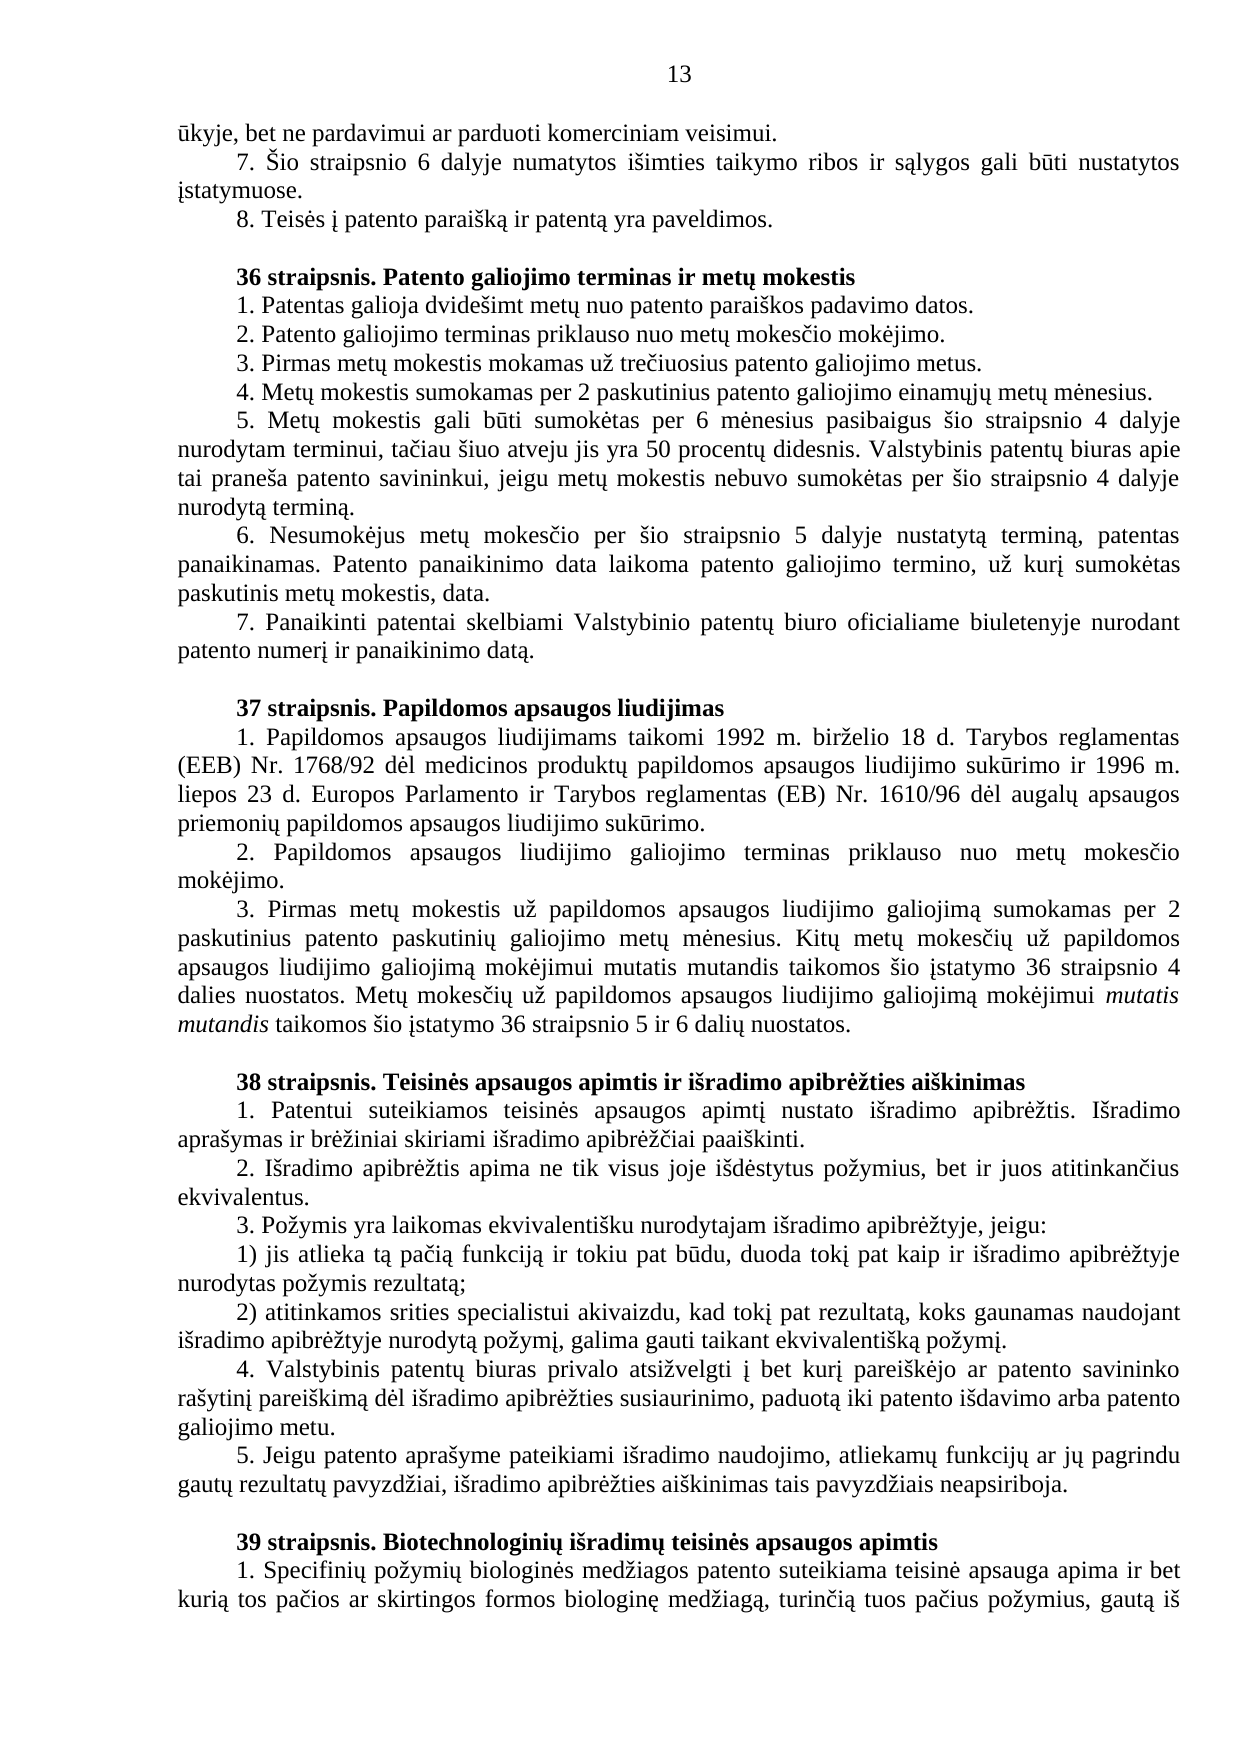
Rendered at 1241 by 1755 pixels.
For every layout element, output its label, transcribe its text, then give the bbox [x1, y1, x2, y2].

text 1. Specifinių požymių biologinės medžiagos patento suteikiama teisinė apsauga apima ir bet kurią tos pačios ar skirtingos formos biologinę medžiagą, turinčią tuos pačius požymius, gautą iš [177, 1556, 1181, 1613]
text 4. Metų mokestis sumokamas per 2 paskutinius patento galiojimo einamųjų metų mėnesius. [177, 377, 1181, 406]
text 8. Teisės į patento paraišką ir patentą yra paveldimos. [177, 204, 1181, 233]
text 1. Patentui suteikiamos teisinės apsaugos apimtį nustato išradimo apibrėžtis. Išradimo aprašymas ir brėžiniai skiriami išradimo apibrėžčiai paaiškinti. [177, 1096, 1181, 1153]
text 5. Jeigu patento aprašyme pateikiami išradimo naudojimo, atliekamų funkcijų ar jų pagrindu gautų rezultatų pavyzdžiai, išradimo apibrėžties aiškinimas tais pavyzdžiais neapsiriboja. [177, 1441, 1181, 1498]
text 5. Metų mokestis gali būti sumokėtas per 6 mėnesius pasibaigus šio straipsnio 4 dalyje nurodytam terminui, tačiau šiuo atveju jis yra 50 procentų didesnis. Valstybinis patentų biuras apie tai praneša patento savininkui, jeigu metų mokestis nebuvo sumokėtas per šio straipsnio 4 dalyje nurodytą terminą. [177, 406, 1181, 521]
text 36 straipsnis. Patento galiojimo terminas ir metų mokestis [177, 262, 1181, 291]
text 39 straipsnis. Biotechnologinių išradimų teisinės apsaugos apimtis [177, 1527, 1181, 1556]
text 2. Papildomos apsaugos liudijimo galiojimo terminas priklauso nuo metų mokesčio mokėjimo. [177, 837, 1181, 894]
text 38 straipsnis. Teisinės apsaugos apimtis ir išradimo apibrėžties aiškinimas [177, 1067, 1181, 1096]
text 6. Nesumokėjus metų mokesčio per šio straipsnio 5 dalyje nustatytą terminą, patentas panaikinamas. Patento panaikinimo data laikoma patento galiojimo termino, už kurį sumokėtas paskutinis metų mokestis, data. [177, 521, 1181, 607]
text 4. Valstybinis patentų biuras privalo atsižvelgti į bet kurį pareiškėjo ar patento savininko rašytinį pareiškimą dėl išradimo apibrėžties susiaurinimo, paduotą iki patento išdavimo arba patento galiojimo metu. [177, 1354, 1181, 1441]
text 3. Požymis yra laikomas ekvivalentišku nurodytajam išradimo apibrėžtyje, jeigu: [177, 1211, 1181, 1239]
text ūkyje, bet ne pardavimui ar parduoti komerciniam veisimui. [177, 118, 1181, 147]
text 1. Papildomos apsaugos liudijimams taikomi 1992 m. birželio 18 d. Tarybos reglamentas (EEB) Nr. 1768/92 dėl medicinos produktų papildomos apsaugos liudijimo sukūrimo ir 1996 m. liepos 23 d. Europos Parlamento ir Tarybos reglamentas (EB) Nr. 1610/96 dėl augalų apsaugos priemonių papildomos apsaugos liudijimo sukūrimo. [177, 722, 1181, 837]
text 37 straipsnis. Papildomos apsaugos liudijimas [177, 693, 1181, 722]
text 1. Patentas galioja dvidešimt metų nuo patento paraiškos padavimo datos. [177, 291, 1181, 319]
text 1) jis atlieka tą pačią funkciją ir tokiu pat būdu, duoda tokį pat kaip ir išradimo apibrėžtyje nurodytas požymis rezultatą; [177, 1239, 1181, 1297]
text 3. Pirmas metų mokestis už papildomos apsaugos liudijimo galiojimą sumokamas per 2 paskutinius patento paskutinių galiojimo metų mėnesius. Kitų metų mokesčių už papildomos apsaugos liudijimo galiojimą mokėjimui mutatis mutandis taikomos šio įstatymo 36 straipsnio 4 dalies nuostatos. Metų mokesčių už papildomos apsaugos liudijimo galiojimą mokėjimui mutatis mutandis taikomos šio įstatymo 36 straipsnio 5 ir 6 dalių nuostatos. [177, 894, 1181, 1038]
text 7. Šio straipsnio 6 dalyje numatytos išimties taikymo ribos ir sąlygos gali būti nustatytos įstatymuose. [177, 147, 1181, 204]
text 2) atitinkamos srities specialistui akivaizdu, kad tokį pat rezultatą, koks gaunamas naudojant išradimo apibrėžtyje nurodytą požymį, galima gauti taikant ekvivalentišką požymį. [177, 1297, 1181, 1354]
text 2. Išradimo apibrėžtis apima ne tik visus joje išdėstytus požymius, bet ir juos atitinkančius ekvivalentus. [177, 1153, 1181, 1211]
text 3. Pirmas metų mokestis mokamas už trečiuosius patento galiojimo metus. [177, 348, 1181, 377]
text 2. Patento galiojimo terminas priklauso nuo metų mokesčio mokėjimo. [177, 319, 1181, 348]
text 7. Panaikinti patentai skelbiami Valstybinio patentų biuro oficialiame biuletenyje nurodant patento numerį ir panaikinimo datą. [177, 607, 1181, 664]
